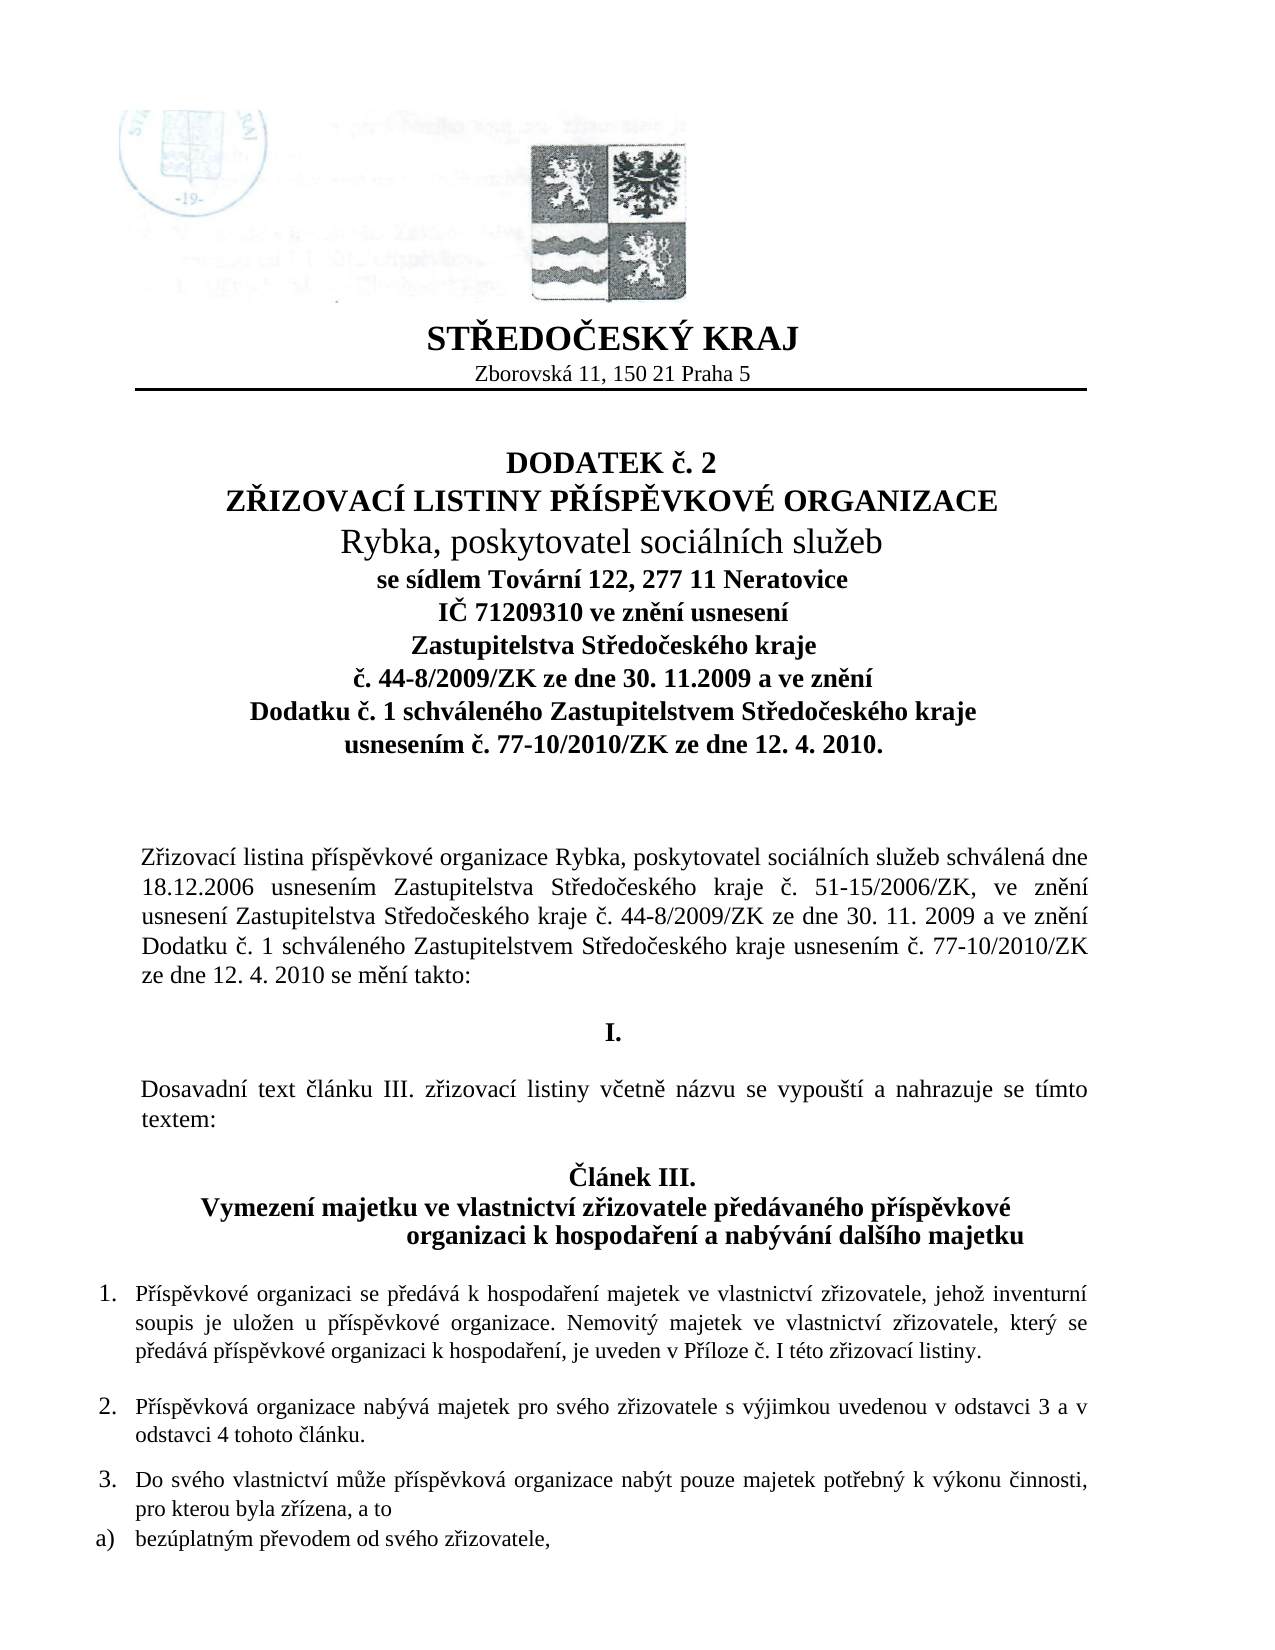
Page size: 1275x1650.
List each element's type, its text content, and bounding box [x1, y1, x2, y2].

text č. 44-8/2009/ZK ze dne 30. 11.2009 a ve znění [221, 662, 1004, 693]
text STŘEDOČESKÝ KRAJ [136, 317, 1090, 358]
text Zborovská 11, 150 21 Praha 5 [135, 360, 1090, 387]
list bezúplatným převodem od svého zřizovatele, [95, 1523, 1089, 1552]
text Vymezení majetku ve vlastnictví zřizovatele předávaného příspěvkové organizaci k hospodaření a nabývání dalšího majetku [200, 1194, 1081, 1250]
text se sídlem Tovární 122, 277 11 Neratovice [221, 563, 1004, 594]
text IČ 71209310 ve znění usnesení Zastupitelstva Středočeského kraje [377, 596, 849, 660]
text Zřizovací listina příspěvkové organizace Rybka, poskytovatel sociálních služeb schválená dne 18.12.2006 usnesením Zastupitelstva Středočeského kraje č. 51-15/2006/ZK, ve znění usnesení Zastupitelstva Středočeského kraje č. 44-8/2009/ZK ze dne 30. 11. 2009 a ve znění Dodatku č. 1 schváleného Zastupitelstvem Středočeského kraje usnesením č. 77-10/2010/ZK ze dne 12. 4. 2010 se mění takto: [140, 842, 1089, 989]
list Příspěvkové organizaci se předává k hospodaření majetek ve vlastnictví zřizovatele, jehož inventurní soupis je uložen u příspěvkové organizace. Nemovitý majetek ve vlastnictví zřizovatele, který se předává příspěvkové organizaci k hospodaření, je uveden v Příloze č. I této zřizovací listiny. [98, 1278, 1089, 1363]
text Dosavadní text článku III. zřizovací listiny včetně názvu se vypouští a nahrazuje se tímto textem: [140, 1074, 1089, 1132]
text DODATEK č. 2 [135, 444, 1087, 480]
text Článek III. [221, 1161, 1043, 1192]
text I. [221, 1016, 1005, 1047]
text Dodatku č. 1 schváleného Zastupitelstvem Středočeského kraje usnesením č. 77-10/2010/ZK ze dne 12. 4. 2010. [221, 695, 1005, 759]
text Rybka, poskytovatel sociálních služeb [136, 520, 1087, 561]
list Do svého vlastnictví může příspěvková organizace nabýt pouze majetek potřebný k výkonu činnosti, pro kterou byla zřízena, a to [98, 1464, 1089, 1521]
list Příspěvková organizace nabývá majetek pro svého zřizovatele s výjimkou uvedenou v odstavci 3 a v odstavci 4 tohoto článku. [98, 1391, 1089, 1447]
text ZŘIZOVACÍ LISTINY PŘÍSPĚVKOVÉ ORGANIZACE [135, 482, 1089, 518]
